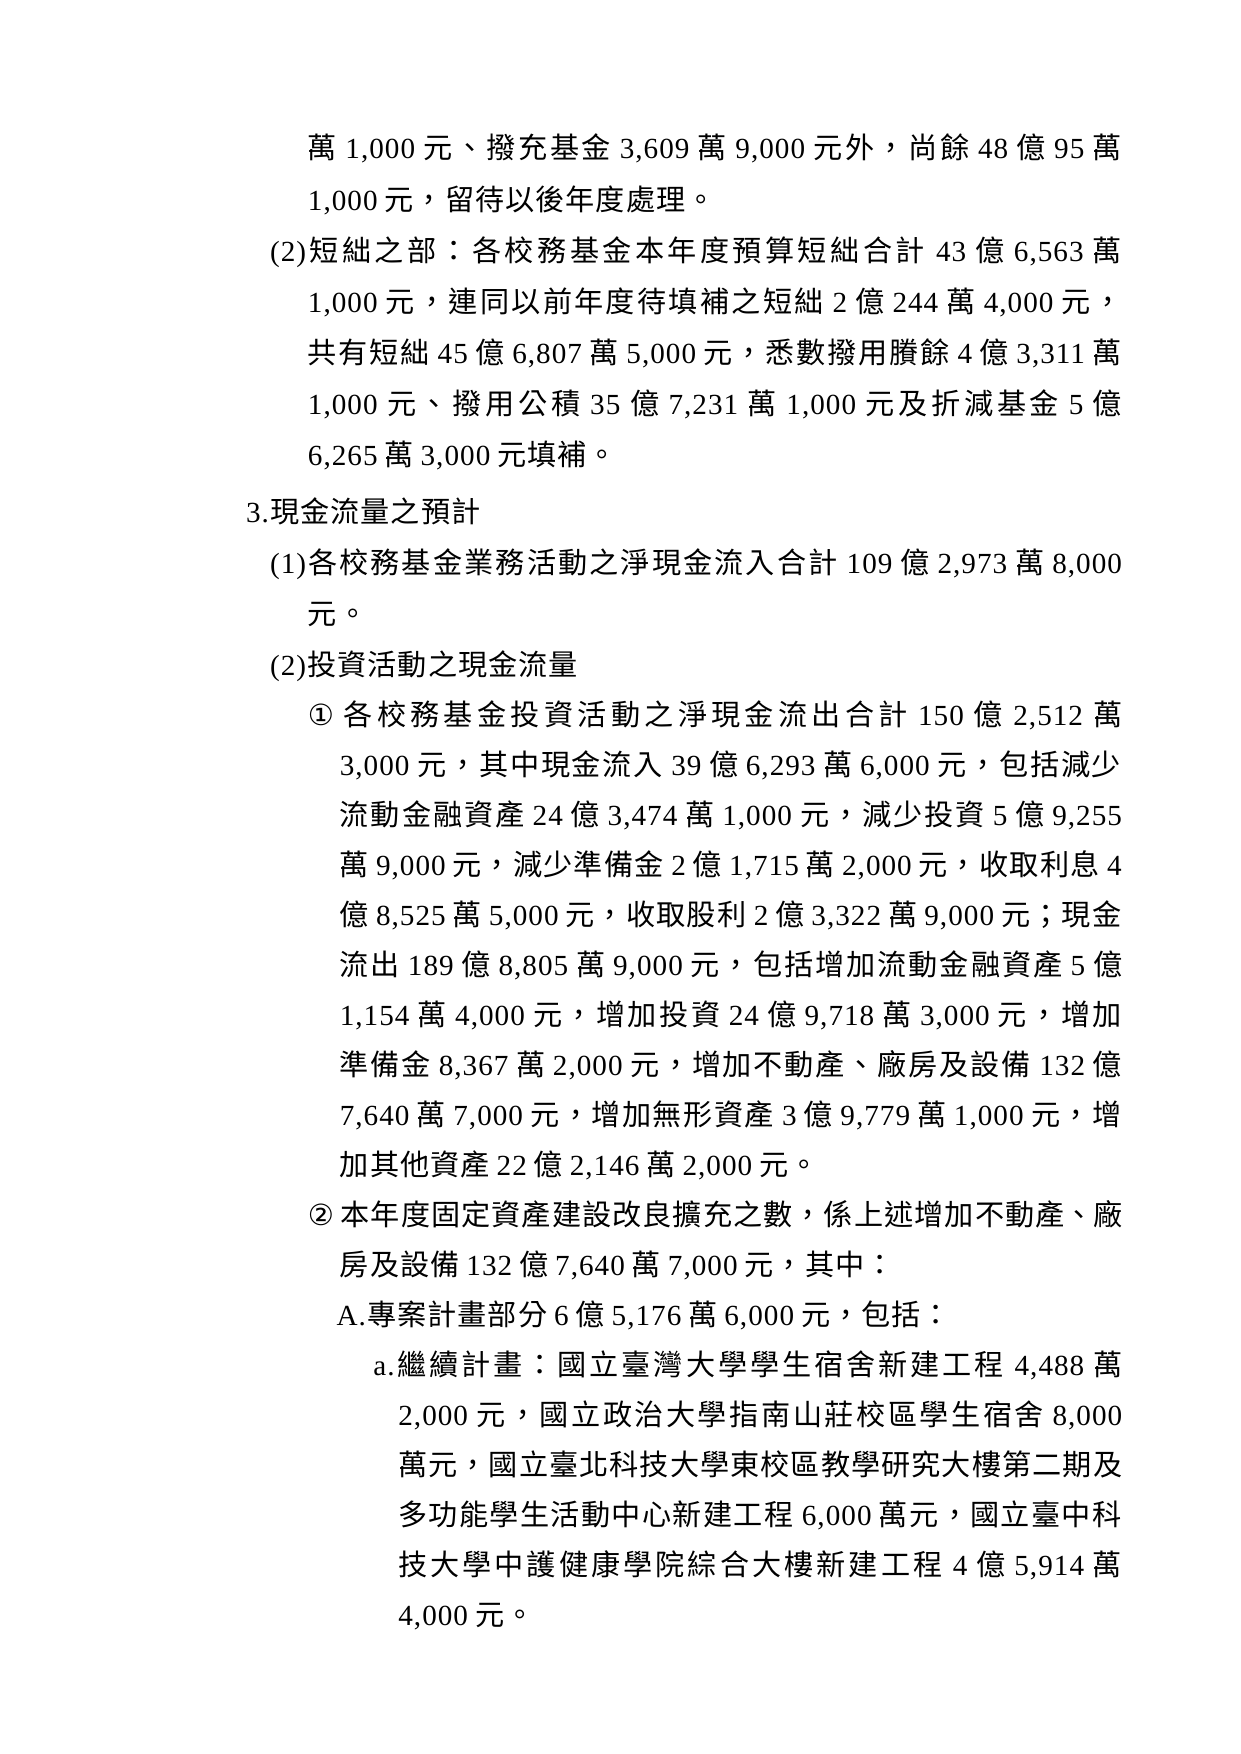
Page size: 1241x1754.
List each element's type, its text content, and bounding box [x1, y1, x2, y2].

text a.繼續計畫：國立臺灣大學學生宿舍新建工程4,488萬2,000元，國立政治大學指南山莊校區學生宿舍8,000萬元，國立臺北科技大學東校區教學研究大樓第二期及多功能學生活動中心新建工程6,000萬元，國立臺中科技大學中護健康學院綜合大樓新建工程4億5,914萬4,000元。 [373, 1335, 1122, 1635]
text (2)短絀之部：各校務基金本年度預算短絀合計43億6,563萬1,000元，連同以前年度待填補之短絀2億244萬4,000元，共有短絀45億6,807萬5,000元，悉數撥用賸餘4億3,311萬1,000元、撥用公積35億7,231萬1,000元及折減基金5億6,265萬3,000元填補。 [270, 220, 1122, 475]
text (2)投資活動之現金流量 [270, 635, 1122, 685]
text A.專案計畫部分6億5,176萬6,000元，包括： [336, 1285, 1122, 1335]
text (1)各校務基金業務活動之淨現金流入合計109億2,973萬8,000元。 [270, 533, 1122, 635]
text ②本年度固定資產建設改良擴充之數，係上述增加不動產、廠房及設備132億7,640萬7,000元，其中： [308, 1185, 1122, 1285]
text 萬1,000元、撥充基金3,609萬9,000元外，尚餘48億95萬1,000元，留待以後年度處理。 [270, 118, 1122, 220]
text 3.現金流量之預計 [246, 483, 1122, 533]
text ①各校務基金投資活動之淨現金流出合計150億2,512萬3,000元，其中現金流入39億6,293萬6,000元，包括減少流動金融資產24億3,474萬1,000元，減少投資5億9,255萬9,000元，減少準備金2億1,715萬2,000元，收取利息4億8,525萬5,000元，收取股利2億3,322萬9,000元；現金流出189億8,805萬9,000元，包括增加流動金融資產5億1,154萬4,000元，增加投資24億9,718萬3,000元，增加準備金8,367萬2,000元，增加不動產、廠房及設備132億7,640萬7,000元，增加無形資產3億9,779萬1,000元，增加其他資產22億2,146萬2,000元。 [308, 685, 1122, 1185]
